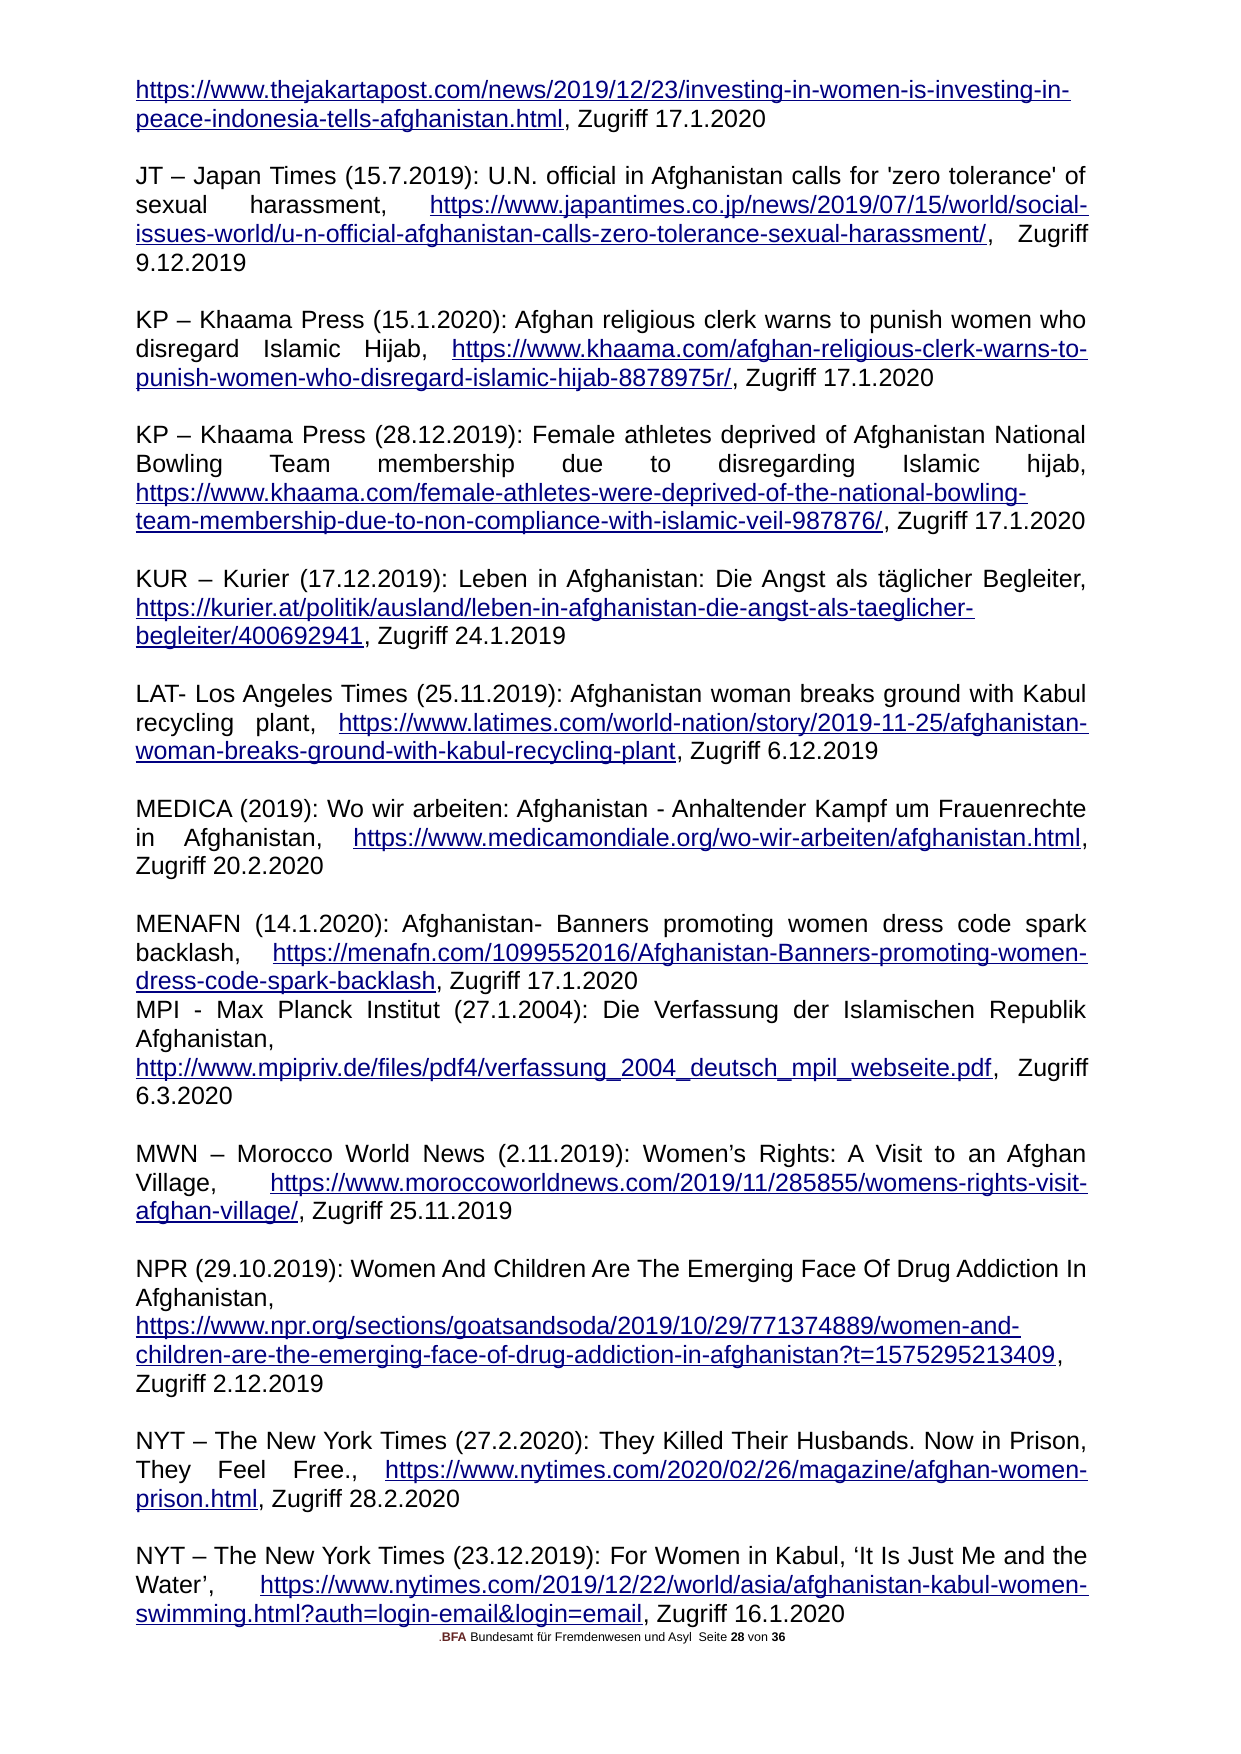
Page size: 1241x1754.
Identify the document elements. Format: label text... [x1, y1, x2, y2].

text MEDICA (2019): Wo wir arbeiten: Afghanistan - Anhaltender Kampf um Frauenrechte in Afghanistan, https://www.medicamondiale.org/wo-wir-arbeiten/afghanistan.html, Zugriff 20.2.2020 [135, 794, 1088, 880]
text MPI - Max Planck Institut (27.1.2004): Die Verfassung der Islamischen Republik Afghanistan, http://www.mpipriv.de/files/pdf4/verfassung_2004_deutsch_mpil_webseite.pdf, Zugriff 6.3.2020 [135, 995, 1088, 1110]
text NYT – The New York Times (27.2.2020): They Killed Their Husbands. Now in Prison, They Feel Free., https://www.nytimes.com/2020/02/26/magazine/afghan-women-prison.html, Zugriff 28.2.2020 [135, 1426, 1088, 1512]
text KUR – Kurier (17.12.2019): Leben in Afghanistan: Die Angst als täglicher Begleiter, https://kurier.at/politik/ausland/leben-in-afghanistan-die-angst-als-taeglicher-begleiter/400692941, Zugriff 24.1.2019 [135, 564, 1088, 650]
text KP – Khaama Press (15.1.2020): Afghan religious clerk warns to punish women who disregard Islamic Hijab, https://www.khaama.com/afghan-religious-clerk-warns-to-punish-women-who-disregard-islamic-hijab-8878975r/, Zugriff 17.1.2020 [135, 305, 1088, 391]
text KP – Khaama Press (28.12.2019): Female athletes deprived of Afghanistan National Bowling Team membership due to disregarding Islamic hijab, https://www.khaama.com/female-athletes-were-deprived-of-the-national-bowling-team-membership-due-to-non-compliance-with-islamic-veil-987876/, Zugriff 17.1.2020 [135, 420, 1088, 535]
text JT – Japan Times (15.7.2019): U.N. official in Afghanistan calls for 'zero tolerance' of sexual harassment, https://www.japantimes.co.jp/news/2019/07/15/world/social-issues-world/u-n-official-afghanistan-calls-zero-tolerance-sexual-harassment/, Zugriff 9.12.2019 [135, 161, 1088, 276]
text MENAFN (14.1.2020): Afghanistan- Banners promoting women dress code spark backlash, https://menafn.com/1099552016/Afghanistan-Banners-promoting-women-dress-code-spark-backlash, Zugriff 17.1.2020 [135, 909, 1088, 995]
text MWN – Morocco World News (2.11.2019): Women’s Rights: A Visit to an Afghan Village, https://www.moroccoworldnews.com/2019/11/285855/womens-rights-visit-afghan-village/, Zugriff 25.11.2019 [135, 1139, 1088, 1225]
text NPR (29.10.2019): Women And Children Are The Emerging Face Of Drug Addiction In Afghanistan, https://www.npr.org/sections/goatsandsoda/2019/10/29/771374889/women-and-children-are-the-emerging-face-of-drug-addiction-in-afghanistan?t=1575295213409, Zugriff 2.12.2019 [135, 1254, 1088, 1397]
text LAT- Los Angeles Times (25.11.2019): Afghanistan woman breaks ground with Kabul recycling plant, https://www.latimes.com/world-nation/story/2019-11-25/afghanistan-woman-breaks-ground-with-kabul-recycling-plant, Zugriff 6.12.2019 [135, 679, 1088, 765]
text NYT – The New York Times (23.12.2019): For Women in Kabul, ‘It Is Just Me and the Water’, https://www.nytimes.com/2019/12/22/world/asia/afghanistan-kabul-women-swimming.html?auth=login-email&login=email, Zugriff 16.1.2020 [135, 1541, 1088, 1627]
text https://www.thejakartapost.com/news/2019/12/23/investing-in-women-is-investing-in-peace-indonesia-tells-afghanistan.html, Zugriff 17.1.2020 [135, 75, 1088, 132]
